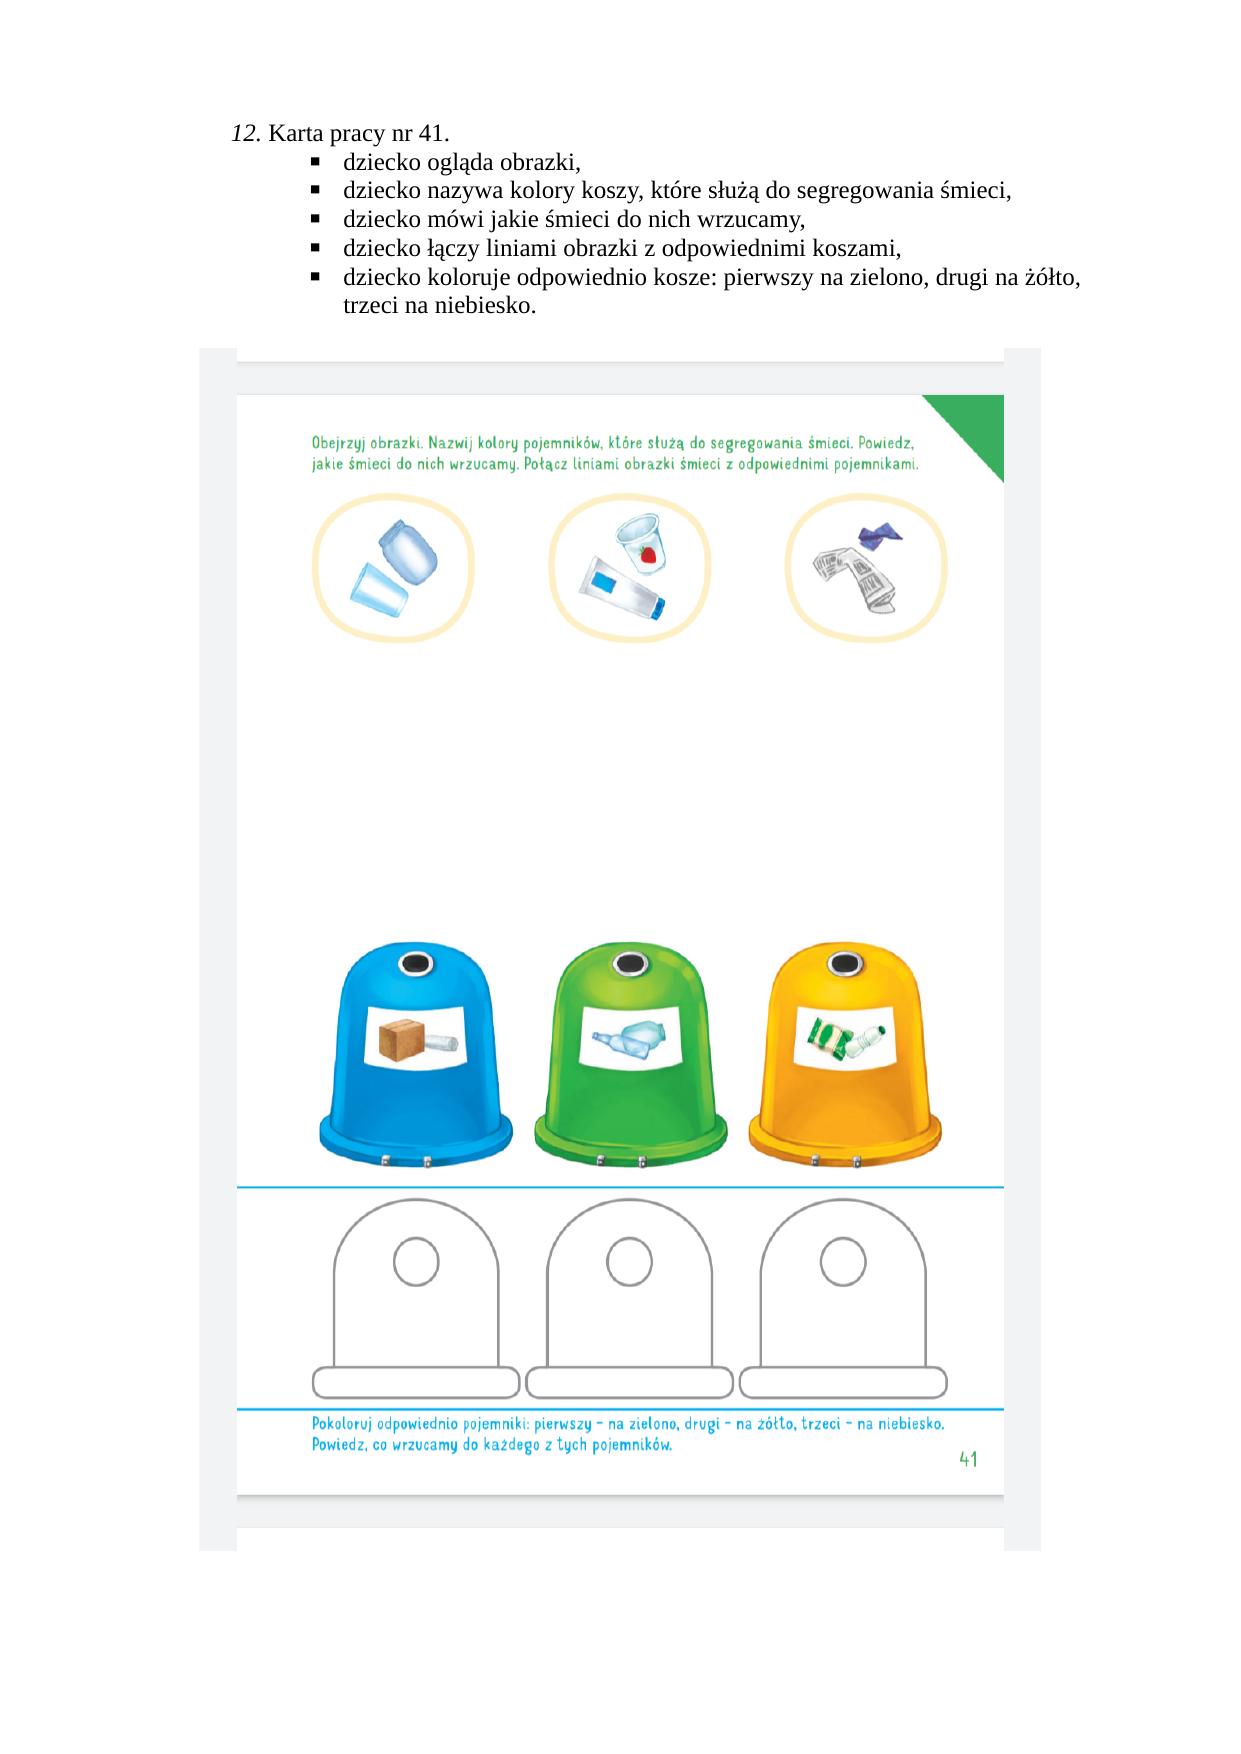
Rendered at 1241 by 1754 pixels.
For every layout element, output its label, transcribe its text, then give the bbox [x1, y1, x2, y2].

list dziecko koloruje odpowiednio kosze: pierwszy na zielono, drugi na żółto, trzeci na niebiesko. [306, 262, 1122, 319]
list dziecko nazywa kolory koszy, które służą do segregowania śmieci, [306, 176, 1122, 204]
list dziecko mówi jakie śmieci do nich wrzucamy, [306, 204, 1122, 233]
list dziecko ogląda obrazki, [306, 147, 1122, 176]
list dziecko łączy liniami obrazki z odpowiednimi koszami, [306, 233, 1122, 262]
list Karta pracy nr 41. [231, 118, 1122, 147]
picture [199, 348, 1041, 1551]
